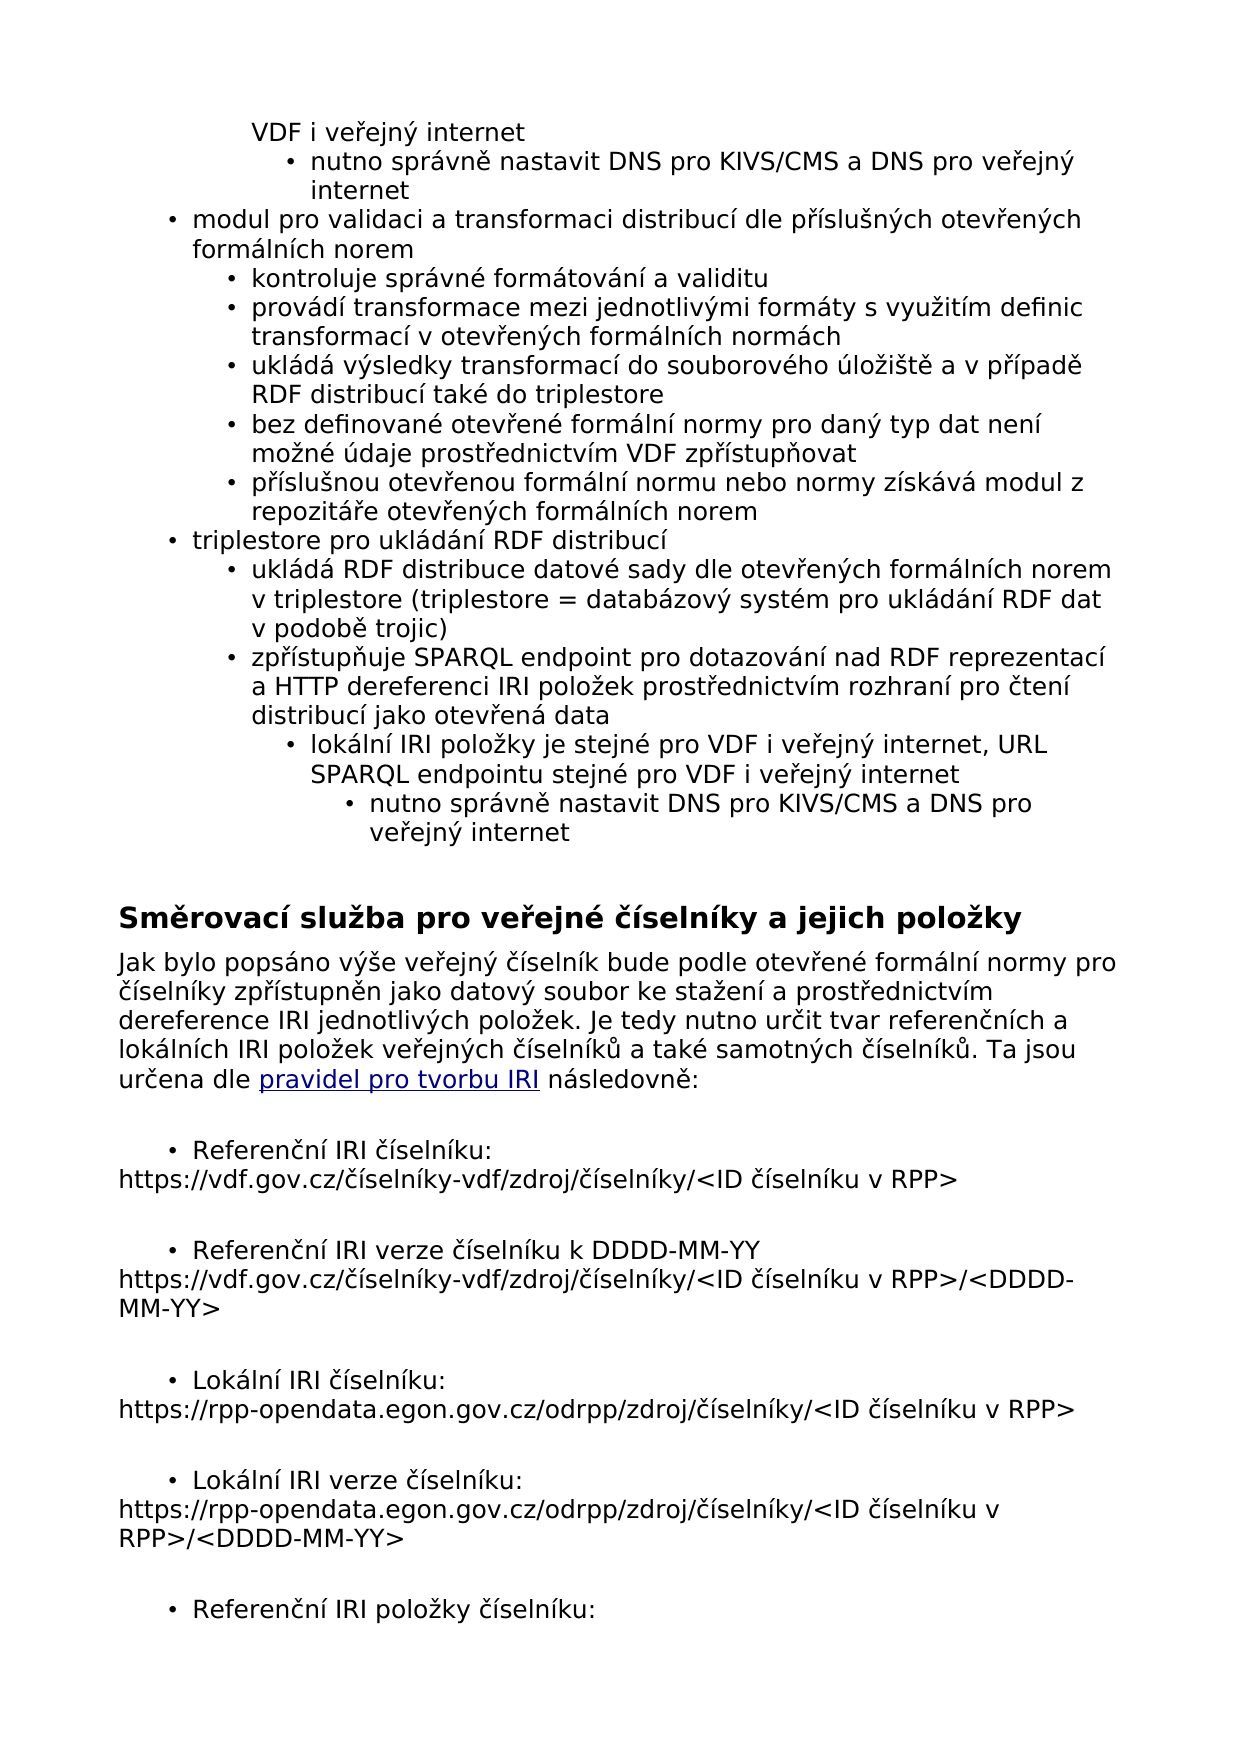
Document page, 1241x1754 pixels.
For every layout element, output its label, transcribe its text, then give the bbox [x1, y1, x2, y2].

text https://vdf.gov.cz/číselníky-vdf/zdroj/číselníky/<ID číselníku v RPP>/<DDDD-MM-YY> [118, 1266, 1122, 1324]
list ukládá RDF distribuce datové sady dle otevřených formálních norem v triplestore (triplestore = databázový systém pro ukládání RDF dat v podobě trojic) [236, 556, 1122, 643]
list provádí transformace mezi jednotlivými formáty s využitím definic transformací v otevřených formálních normách [236, 293, 1122, 351]
list kontroluje správné formátování a validitu [236, 264, 1122, 293]
list nutno správně nastavit DNS pro KIVS/CMS a DNS pro veřejný internet [295, 147, 1122, 206]
list Lokální IRI verze číselníku: [177, 1466, 1122, 1495]
list Referenční IRI číselníku: [177, 1136, 1122, 1165]
list triplestore pro ukládání RDF distribucí [177, 526, 1122, 556]
list bez definované otevřené formální normy pro daný typ dat není možné údaje prostřednictvím VDF zpřístupňovat [236, 410, 1122, 468]
list lokální IRI položky je stejné pro VDF i veřejný internet, URL SPARQL endpointu stejné pro VDF i veřejný internet [295, 731, 1122, 789]
text https://vdf.gov.cz/číselníky-vdf/zdroj/číselníky/<ID číselníku v RPP> [118, 1165, 1122, 1194]
list zpřístupňuje SPARQL endpoint pro dotazování nad RDF reprezentací a HTTP dereferenci IRI položek prostřednictvím rozhraní pro čtení distribucí jako otevřená data [236, 643, 1122, 731]
list modul pro validaci a transformaci distribucí dle příslušných otevřených formálních norem [177, 206, 1122, 264]
text https://rpp-opendata.egon.gov.cz/odrpp/zdroj/číselníky/<ID číselníku v RPP>/<DDDD-MM-YY> [118, 1495, 1122, 1554]
list Referenční IRI položky číselníku: [177, 1596, 1122, 1625]
list VDF i veřejný internet [236, 118, 1122, 147]
list Referenční IRI verze číselníku k DDDD-MM-YY [177, 1236, 1122, 1266]
subtitle Směrovací služba pro veřejné číselníky a jejich položky [118, 902, 1122, 936]
list Lokální IRI číselníku: [177, 1366, 1122, 1395]
list příslušnou otevřenou formální normu nebo normy získává modul z repozitáře otevřených formálních norem [236, 468, 1122, 526]
text Jak bylo popsáno výše veřejný číselník bude podle otevřené formální normy pro číselníky zpřístupněn jako datový soubor ke stažení a prostřednictvím dereference IRI jednotlivých položek. Je tedy nutno určit tvar referenčních a lokálních IRI položek veřejných číselníků a také samotných číselníků. Ta jsou určena dle pravidel pro tvorbu IRI následovně: [118, 948, 1122, 1094]
list ukládá výsledky transformací do souborového úložiště a v případě RDF distribucí také do triplestore [236, 351, 1122, 410]
text https://rpp-opendata.egon.gov.cz/odrpp/zdroj/číselníky/<ID číselníku v RPP> [118, 1395, 1122, 1424]
list nutno správně nastavit DNS pro KIVS/CMS a DNS pro veřejný internet [354, 789, 1122, 847]
